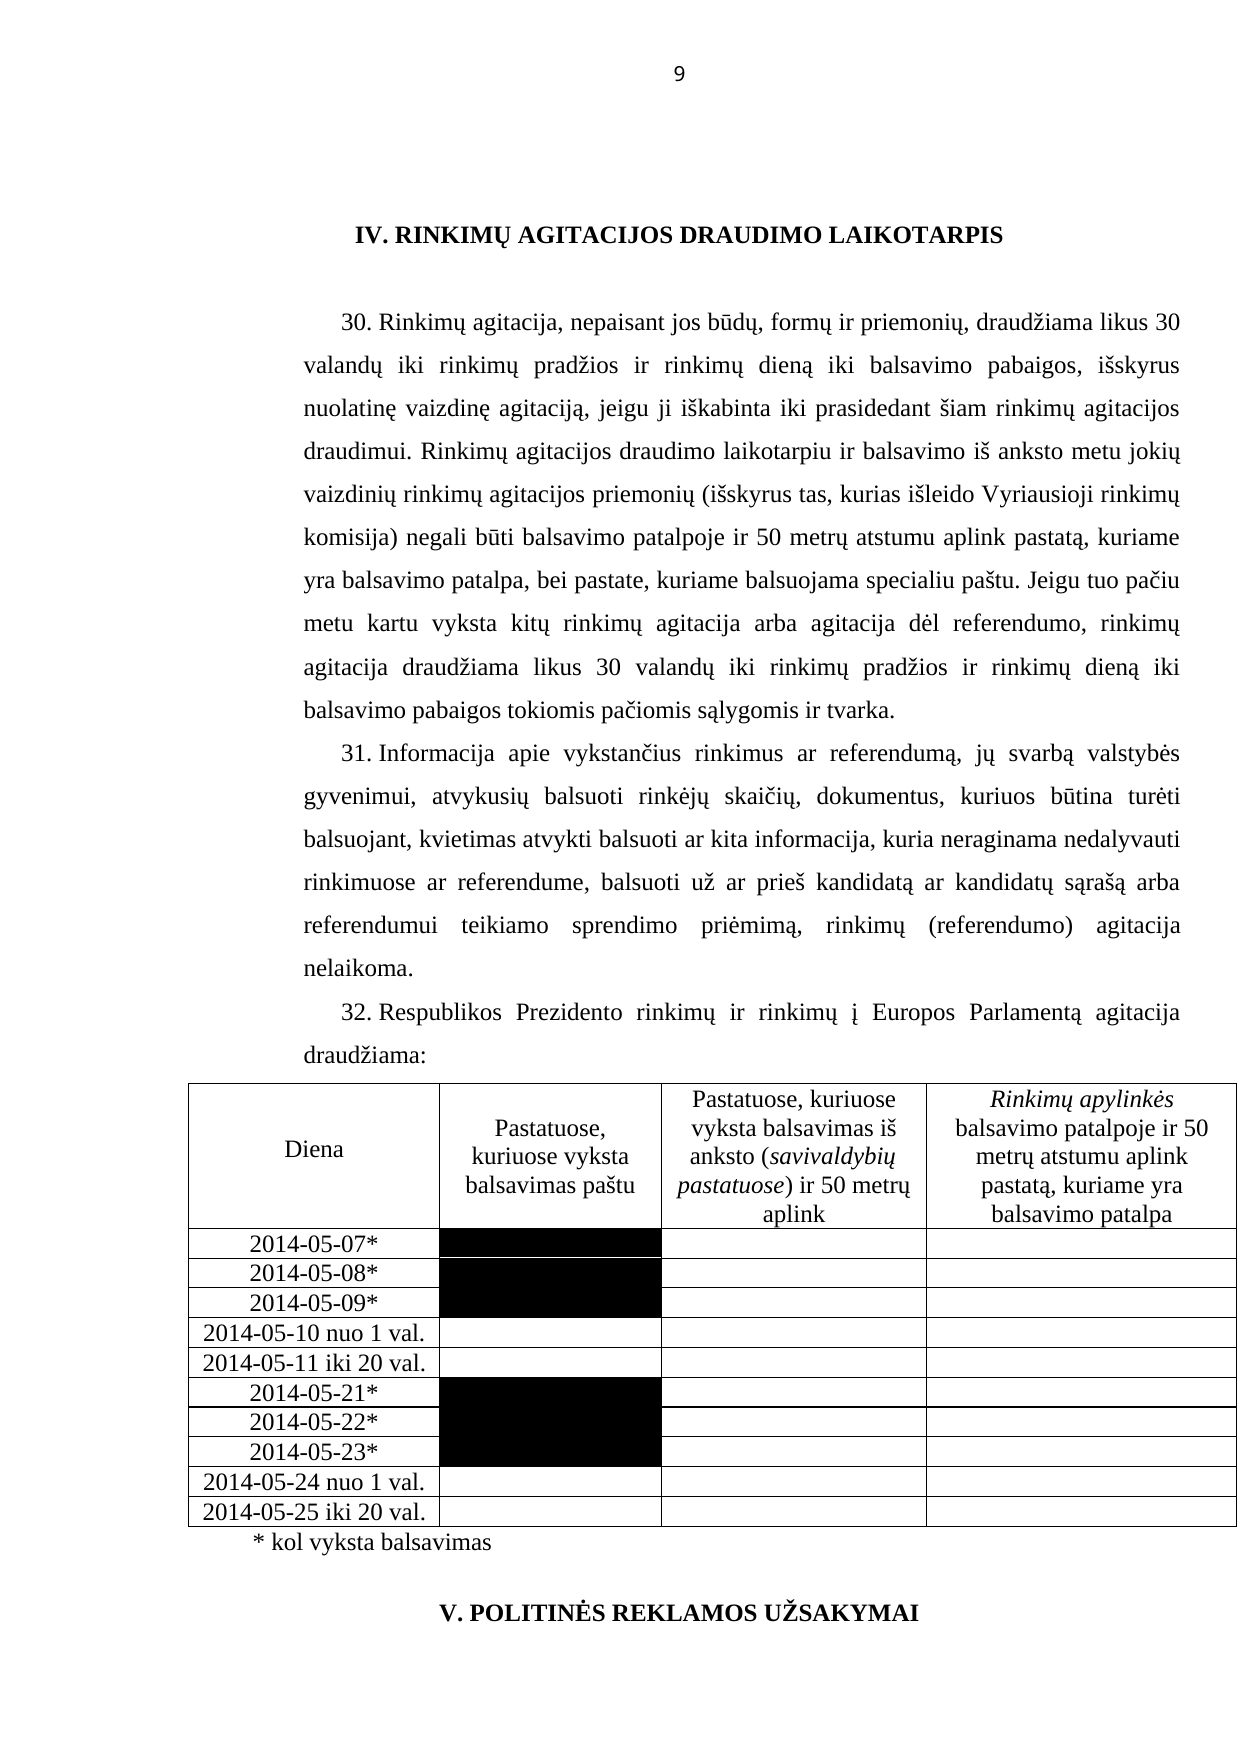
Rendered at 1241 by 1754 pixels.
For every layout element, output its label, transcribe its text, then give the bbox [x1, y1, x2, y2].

table_cell 2014-05-09* [189, 1288, 439, 1317]
table_cell [927, 1259, 1236, 1287]
table_cell 2014-05-23* [189, 1437, 439, 1466]
table_cell 2014-05-07* [189, 1229, 439, 1257]
table_cell [440, 1408, 661, 1436]
table_cell [662, 1348, 926, 1377]
table_header Diena [189, 1084, 439, 1228]
table_cell [662, 1259, 926, 1287]
table_cell [927, 1378, 1236, 1406]
list Rinkimų agitacija, nepaisant jos būdų, formų ir priemonių, draudžiama likus 30 valandų iki rinkimų pradžios ir rinkimų dieną iki balsavimo pabaigos, išskyrus nuolatinę vaizdinę agitaciją, jeigu ji iškabinta iki prasidedant šiam rinkimų agitacijos draudimui. Rinkimų agitacijos draudimo laikotarpiu ir balsavimo iš anksto metu jokių vaizdinių rinkimų agitacijos priemonių (išskyrus tas, kurias išleido Vyriausioji rinkimų komisija) negali būti balsavimo patalpoje ir 50 metrų atstumu aplink pastatą, kuriame yra balsavimo patalpa, bei pastate, kuriame balsuojama specialiu paštu. Jeigu tuo pačiu metu kartu vyksta kitų rinkimų agitacija arba agitacija dėl referendumo, rinkimų agitacija draudžiama likus 30 valandų iki rinkimų pradžios ir rinkimų dieną iki balsavimo pabaigos tokiomis pačiomis sąlygomis ir tvarka. [266, 307, 1181, 723]
text V. POLITINĖS REKLAMOS UŽSAKYMAI [177, 1598, 1181, 1627]
table_cell [440, 1497, 661, 1526]
table_cell [927, 1348, 1236, 1377]
list Respublikos Prezidento rinkimų ir rinkimų į Europos Parlamentą agitacija draudžiama: [266, 997, 1181, 1068]
table_cell [440, 1467, 661, 1496]
text * ol vyksta balsavimas)audimui. to, kad ji įrengta mokamai turbūt netampa politine reklamasime konkretų adžresą11111111111111111* kol vyksta balsavimas [252, 1527, 1181, 1555]
text IV. RINKIMŲ AGITACIJOS DRAUDIMO LAIKOTARPIS [177, 220, 1181, 249]
table_cell [927, 1288, 1236, 1317]
table_cell 2014-05-21* [189, 1378, 439, 1406]
table_cell [440, 1378, 661, 1406]
table_cell [927, 1467, 1236, 1496]
table_cell [662, 1467, 926, 1496]
table_cell [662, 1318, 926, 1347]
table_cell [440, 1288, 661, 1317]
table_cell [440, 1318, 661, 1347]
list Informacija apie vykstančius rinkimus ar referendumą, jų svarbą valstybės gyvenimui, atvykusių balsuoti rinkėjų skaičių, dokumentus, kuriuos būtina turėti balsuojant, kvietimas atvykti balsuoti ar kita informacija, kuria neraginama nedalyvauti rinkimuose ar referendume, balsuoti už ar prieš kandidatą ar kandidatų sąrašą arba referendumui teikiamo sprendimo priėmimą, rinkimų (referendumo) agitacija nelaikoma. [266, 738, 1181, 982]
table_header Rinkimų apylinkės balsavimo patalpoje ir 50 metrų atstumu aplink pastatą, kuriame yra balsavimo patalpa [927, 1084, 1236, 1228]
table_cell [662, 1408, 926, 1436]
table_cell 2014-05-11 iki 20 val. [189, 1348, 439, 1377]
table_cell [662, 1437, 926, 1466]
table_cell 2014-05-08* [189, 1259, 439, 1287]
table_cell 2014-05-24 nuo 1 val. [189, 1467, 439, 1496]
table_cell [927, 1437, 1236, 1466]
table_cell [440, 1259, 661, 1287]
table_cell [927, 1229, 1236, 1257]
table_cell 2014-05-10 nuo 1 val. [189, 1318, 439, 1347]
table_cell [927, 1408, 1236, 1436]
table_cell [662, 1229, 926, 1257]
table_cell [440, 1229, 661, 1257]
table_cell [440, 1437, 661, 1466]
table_header Pastatuose, kuriuose vyksta balsavimas iš anksto (savivaldybių pastatuose) ir 50 metrų aplink [662, 1084, 926, 1228]
table_cell 2014-05-22* [189, 1408, 439, 1436]
table_cell [662, 1497, 926, 1526]
table_cell [927, 1318, 1236, 1347]
table_cell [927, 1497, 1236, 1526]
table_cell [662, 1288, 926, 1317]
table_cell [440, 1348, 661, 1377]
table_cell [662, 1378, 926, 1406]
table_cell 2014-05-25 iki 20 val. [189, 1497, 439, 1526]
table_header Pastatuose, kuriuose vyksta balsavimas paštu [440, 1084, 661, 1228]
